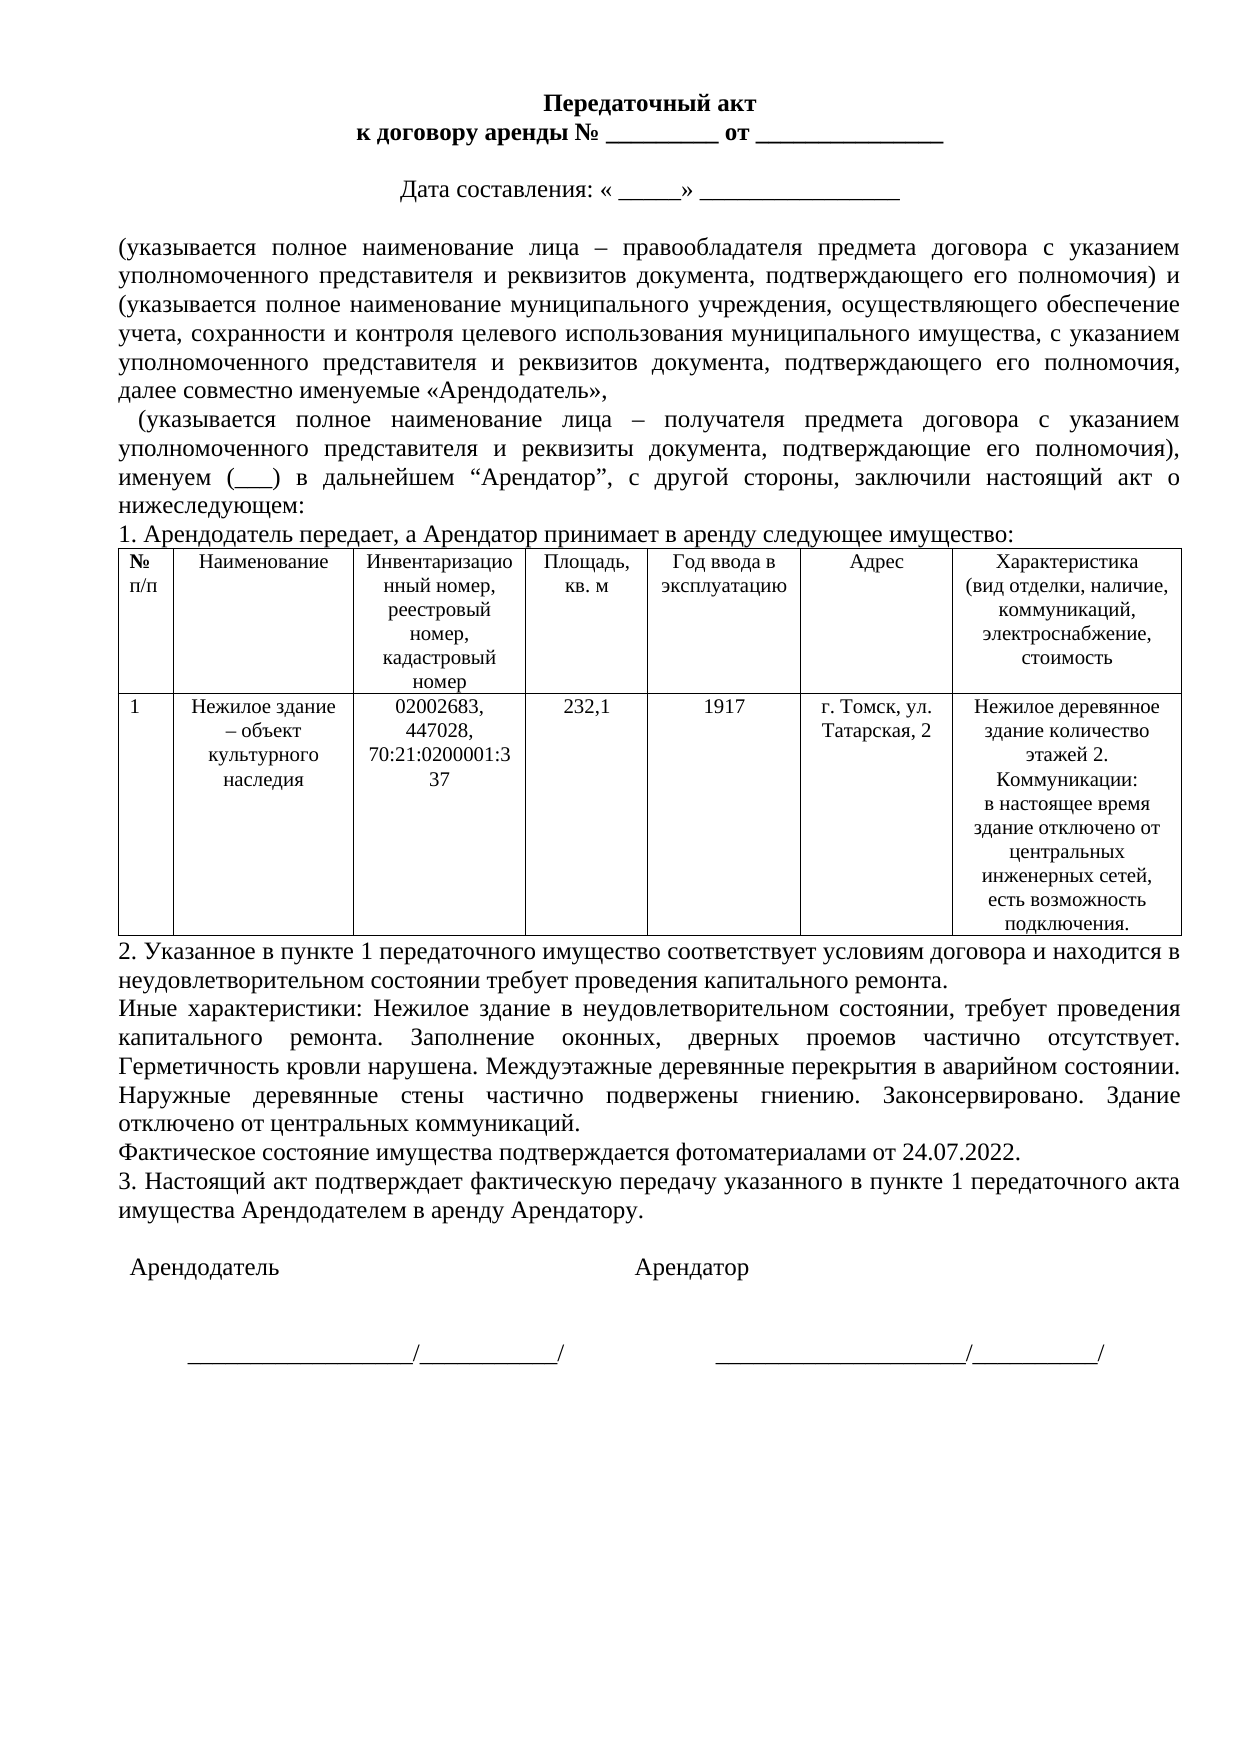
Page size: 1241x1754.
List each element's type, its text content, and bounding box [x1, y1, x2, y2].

text Фактическое состояние имущества подтверждается фотоматериалами от 24.07.2022. [118, 1137, 1181, 1166]
table_header __________________/___________/ [176, 1339, 649, 1367]
table_cell Нежилое здание – объект культурного наследия [174, 694, 353, 935]
table_cell Нежилое деревянное здание количество этажей 2. Коммуникации: в настоящее время здание отключено от центральных инженерных сетей, есть возможность подключения. [953, 694, 1181, 935]
table_header № п/п [119, 549, 173, 693]
text 1. Арендодатель передает, а Арендатор принимает в аренду следующее имущество: [118, 519, 1181, 548]
table_header Год ввода в эксплуатацию [648, 549, 800, 693]
table_header Наименование [174, 549, 353, 693]
table_header ____________________/__________/ [704, 1339, 1184, 1367]
text 2. Указанное в пункте 1 передаточного имущество соответствует условиям договора и находится в неудовлетворительном состоянии требует проведения капитального ремонта. [118, 936, 1181, 993]
table_header Арендодатель [118, 1252, 623, 1281]
text 3. Настоящий акт подтверждает фактическую передачу указанного в пункте 1 передаточного акта имущества Арендодателем в аренду Арендатору. [118, 1166, 1181, 1223]
text к договору аренды № _________ от _______________ [118, 117, 1181, 145]
table_header Инвентаризационный номер, реестровый номер, кадастровый номер [354, 549, 525, 693]
text Передаточный акт [118, 88, 1181, 117]
table_header Характеристика (вид отделки, наличие, коммуникаций, электроснабжение, стоимость [953, 549, 1181, 693]
table_header Арендатор [623, 1252, 1124, 1281]
table_header [649, 1339, 704, 1367]
table_cell 02002683, 447028, 70:21:0200001:337 [354, 694, 525, 935]
table_cell 1917 [648, 694, 800, 935]
table_cell 232,1 [526, 694, 647, 935]
table_header Площадь, кв. м [526, 549, 647, 693]
text (указывается полное наименование лица – правообладателя предмета договора с указанием уполномоченного представителя и реквизитов документа, подтверждающего его полномочия) и (указывается полное наименование муниципального учреждения, осуществляющего обеспечение учета, сохранности и контроля целевого использования муниципального имущества, с указанием уполномоченного представителя и реквизитов документа, подтверждающего его полномочия, далее совместно именуемые «Арендодатель», [118, 232, 1181, 404]
table_cell г. Томск, ул. Татарская, 2 [801, 694, 952, 935]
table_cell 1 [119, 694, 173, 935]
text Иные характеристики: Нежилое здание в неудовлетворительном состоянии, требует проведения капитального ремонта. Заполнение оконных, дверных проемов частично отсутствует. Герметичность кровли нарушена. Междуэтажные деревянные перекрытия в аварийном состоянии. Наружные деревянные стены частично подвержены гниению. Законсервировано. Здание отключено от центральных коммуникаций. [118, 993, 1181, 1137]
text (указывается полное наименование лица – получателя предмета договора с указанием уполномоченного представителя и реквизиты документа, подтверждающие его полномочия), именуем (___) в дальнейшем “Арендатор”, с другой стороны, заключили настоящий акт о нижеследующем: [118, 404, 1181, 519]
table_header Адрес [801, 549, 952, 693]
text Дата составления: « _____» ________________ [118, 174, 1181, 203]
